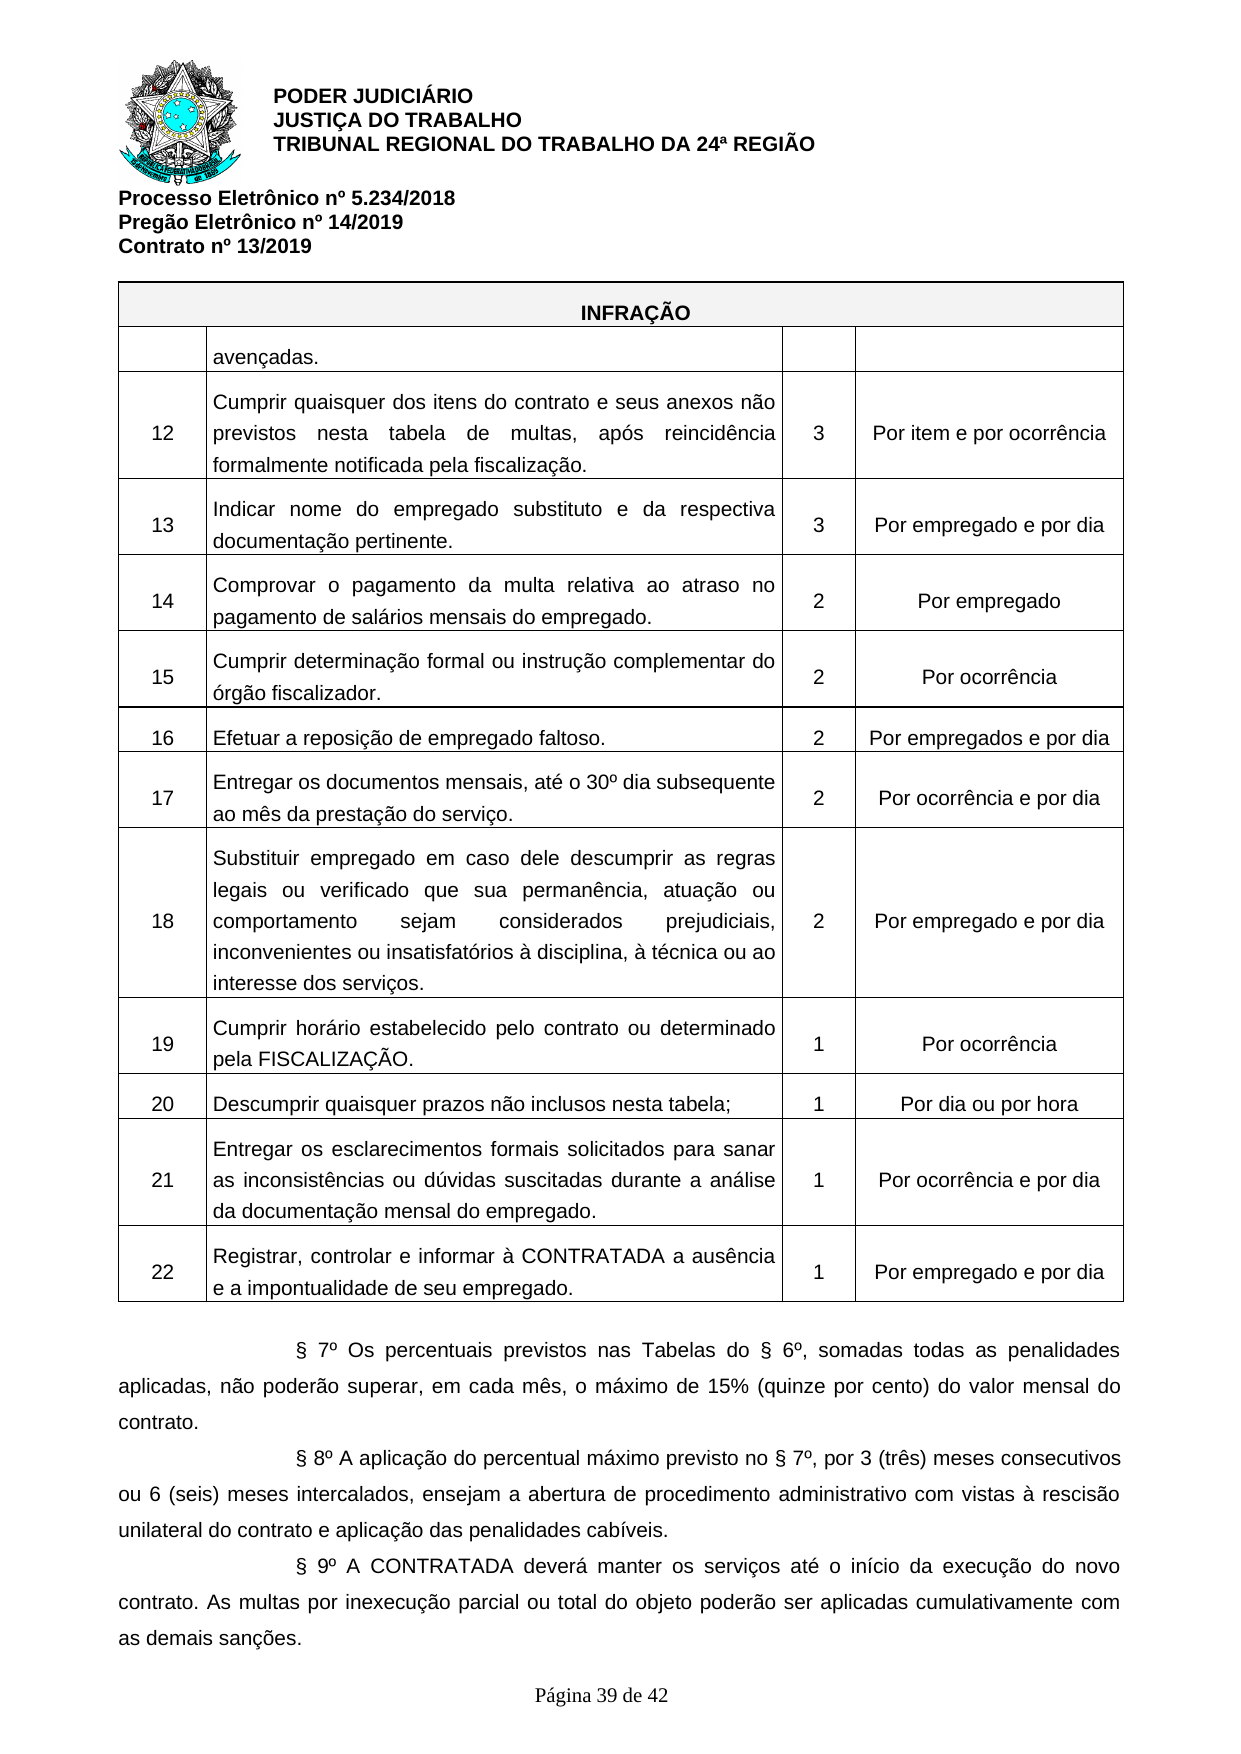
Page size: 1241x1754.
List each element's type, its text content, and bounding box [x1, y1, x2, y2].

table_cell Registrar, controlar e informar à CONTRATADA a ausência e a impontualidade de seu empregado. [207, 1226, 782, 1301]
table_cell Substituir empregado em caso dele descumprir as regras legais ou verificado que sua permanência, atuação ou comportamento sejam considerados prejudiciais, inconvenientes ou insatisfatórios à disciplina, à técnica ou ao interesse dos serviços. [207, 828, 782, 997]
table_cell 20 [119, 1074, 206, 1118]
table_cell 1 [783, 1226, 855, 1301]
table_cell Por ocorrência e por dia [856, 752, 1123, 827]
table_cell [783, 327, 855, 371]
table_cell 14 [119, 555, 206, 630]
table_cell 19 [119, 998, 206, 1073]
table_cell 15 [119, 631, 206, 706]
table_cell 16 [119, 708, 206, 751]
table_cell 12 [119, 372, 206, 478]
table_cell Por empregado e por dia [856, 1226, 1123, 1301]
table_cell Indicar nome do empregado substituto e da respectiva documentação pertinente. [207, 479, 782, 554]
table_cell Descumprir quaisquer prazos não inclusos nesta tabela; [207, 1074, 782, 1118]
table_cell 21 [119, 1119, 206, 1225]
table_cell Por item e por ocorrência [856, 372, 1123, 478]
table_cell Por empregado e por dia [856, 828, 1123, 997]
table_cell Por empregado e por dia [856, 479, 1123, 554]
table_cell Por ocorrência [856, 631, 1123, 706]
table_cell Por ocorrência e por dia [856, 1119, 1123, 1225]
table_cell 1 [783, 1074, 855, 1118]
table_cell Cumprir horário estabelecido pelo contrato ou determinado pela FISCALIZAÇÃO. [207, 998, 782, 1073]
table_cell avençadas. [207, 327, 782, 371]
table_cell 2 [783, 555, 855, 630]
text § 9º A CONTRATADA deverá manter os serviços até o início da execução do novo contrato. As multas por inexecução parcial ou total do objeto poderão ser aplicadas cumulativamente com as demais sanções. [118, 1554, 1122, 1650]
table_cell 1 [783, 998, 855, 1073]
table_cell 2 [783, 631, 855, 706]
table_cell Por dia ou por hora [856, 1074, 1123, 1118]
picture [118, 59, 243, 186]
table_cell Entregar os esclarecimentos formais solicitados para sanar as inconsistências ou dúvidas suscitadas durante a análise da documentação mensal do empregado. [207, 1119, 782, 1225]
table_cell [856, 327, 1123, 371]
table_cell Cumprir quaisquer dos itens do contrato e seus anexos não previstos nesta tabela de multas, após reincidência formalmente notificada pela fiscalização. [207, 372, 782, 478]
table_cell 17 [119, 752, 206, 827]
text § 7º Os percentuais previstos nas Tabelas do § 6º, somadas todas as penalidades aplicadas, não poderão superar, em cada mês, o máximo de 15% (quinze por cento) do valor mensal do contrato. [118, 1338, 1122, 1434]
table_cell Cumprir determinação formal ou instrução complementar do órgão fiscalizador. [207, 631, 782, 706]
table_cell 2 [783, 752, 855, 827]
table_cell 22 [119, 1226, 206, 1301]
table_cell Entregar os documentos mensais, até o 30º dia subsequente ao mês da prestação do serviço. [207, 752, 782, 827]
table_cell Por ocorrência [856, 998, 1123, 1073]
table_cell Por empregados e por dia [856, 708, 1123, 751]
table_cell 13 [119, 479, 206, 554]
table_cell 3 [783, 372, 855, 478]
table_cell [119, 327, 206, 371]
table_cell Comprovar o pagamento da multa relativa ao atraso no pagamento de salários mensais do empregado. [207, 555, 782, 630]
table_cell 2 [783, 828, 855, 997]
table_cell 18 [119, 828, 206, 997]
table_header INFRAÇÃO [119, 283, 1123, 326]
table_cell Efetuar a reposição de empregado faltoso. [207, 708, 782, 751]
table_cell 3 [783, 479, 855, 554]
table_cell 1 [783, 1119, 855, 1225]
table_cell Por empregado [856, 555, 1123, 630]
table_cell 2 [783, 708, 855, 751]
text § 8º A aplicação do percentual máximo previsto no § 7º, por 3 (três) meses consecutivos ou 6 (seis) meses intercalados, ensejam a abertura de procedimento administrativo com vistas à rescisão unilateral do contrato e aplicação das penalidades cabíveis. [118, 1446, 1122, 1542]
